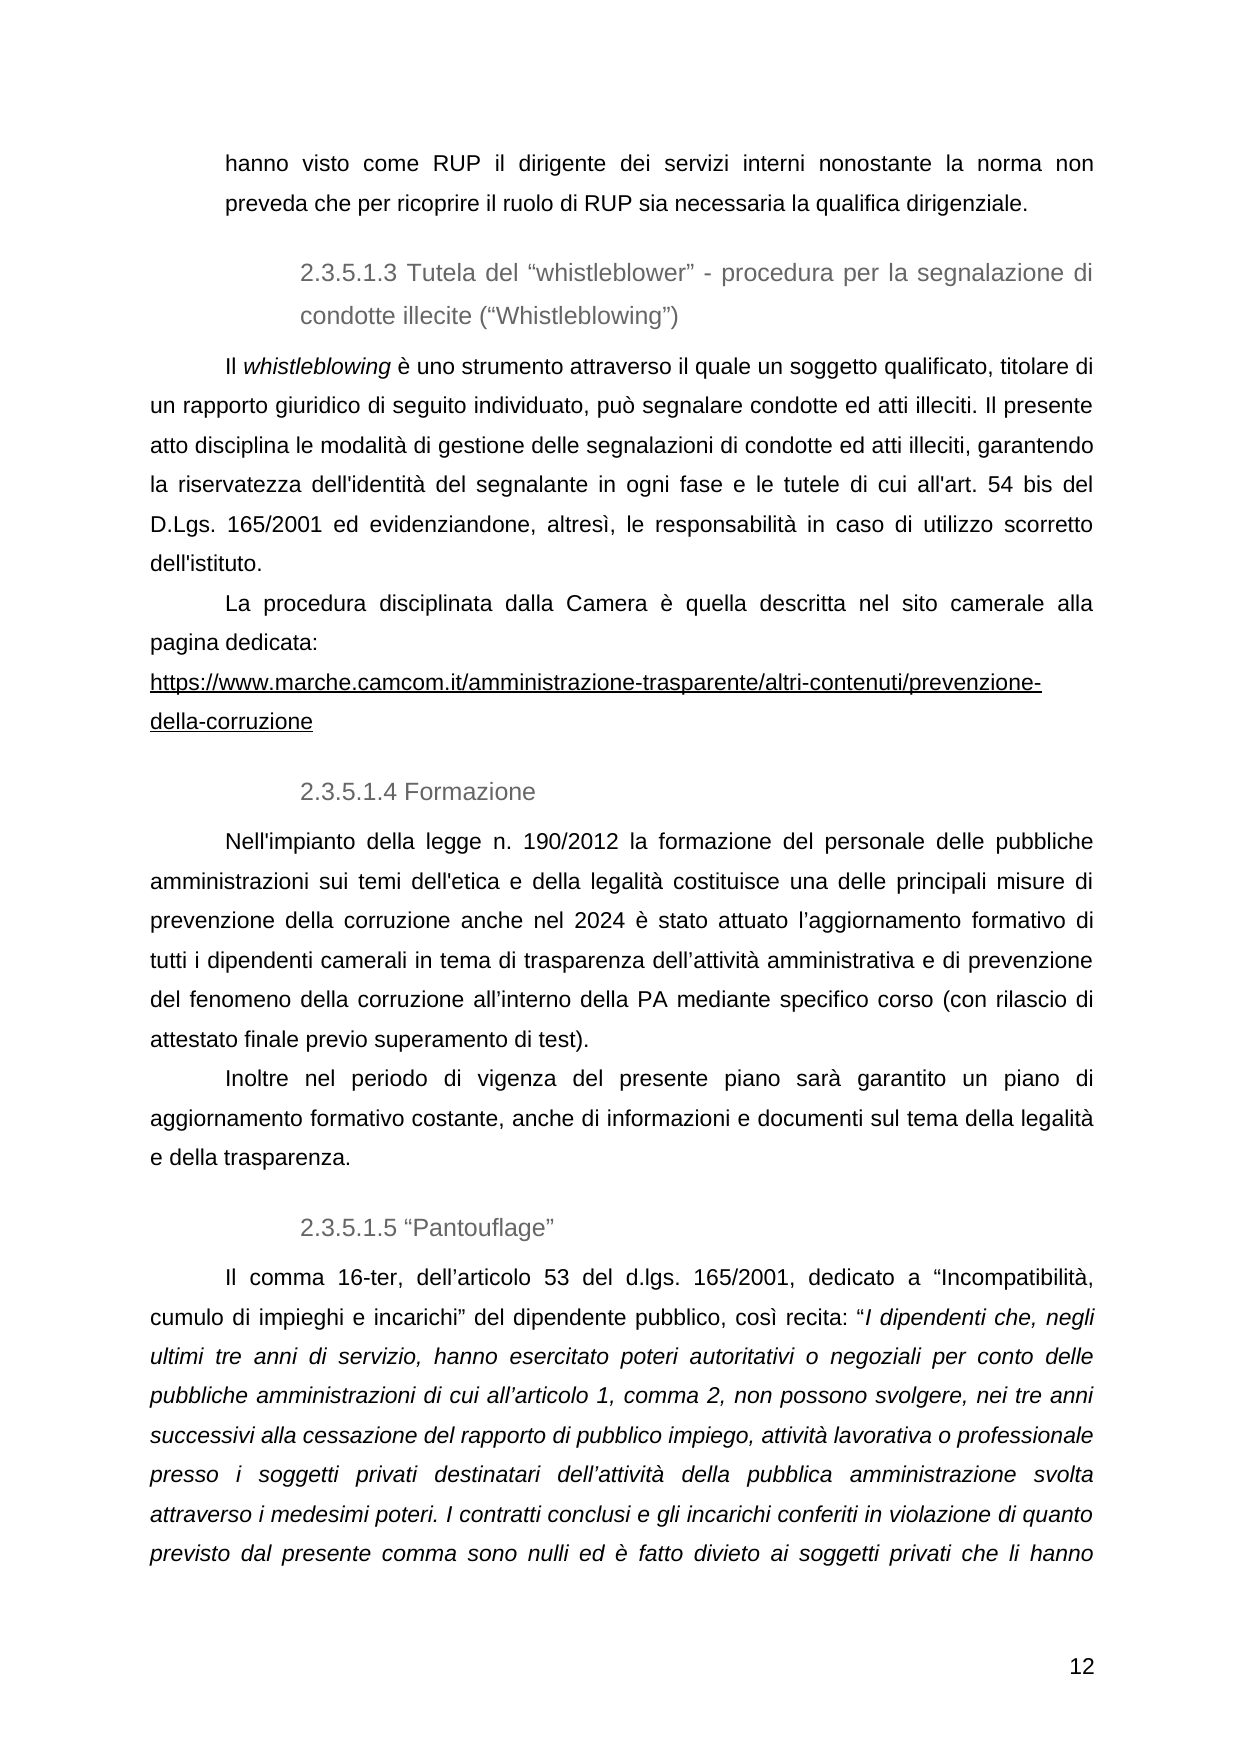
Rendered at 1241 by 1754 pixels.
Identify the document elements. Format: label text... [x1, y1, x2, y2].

text Inoltre nel periodo di vigenza del presente piano sarà garantito un piano di aggiornamento formativo costante, anche di informazioni e documenti sul tema della legalità e della trasparenza. [150, 1065, 1094, 1170]
subtitle 2.3.5.1.5 “Pantouflage” [300, 1213, 1094, 1241]
subtitle 2.3.5.1.3 Tutela del “whistleblower” - procedura per la segnalazione di condotte illecite (“Whistleblowing”) [300, 258, 1094, 330]
text Il whistleblowing è uno strumento attraverso il quale un soggetto qualificato, titolare di un rapporto giuridico di seguito individuato, può segnalare condotte ed atti illeciti. Il presente atto disciplina le modalità di gestione delle segnalazioni di condotte ed atti illeciti, garantendo la riservatezza dell'identità del segnalante in ogni fase e le tutele di cui all'art. 54 bis del D.Lgs. 165/2001 ed evidenziandone, altresì, le responsabilità in caso di utilizzo scorretto dell'istituto. [150, 353, 1094, 576]
text https://www.marche.camcom.it/amministrazione-trasparente/altri-contenuti/prevenzione-della-corruzione [150, 668, 1094, 734]
subtitle 2.3.5.1.4 Formazione [300, 777, 1094, 805]
text La procedura disciplinata dalla Camera è quella descritta nel sito camerale alla pagina dedicata: [150, 589, 1094, 655]
list hanno visto come RUP il dirigente dei servizi interni nonostante la norma non preveda che per ricoprire il ruolo di RUP sia necessaria la qualifica dirigenziale. [187, 150, 1094, 216]
text Il comma 16-ter, dell’articolo 53 del d.lgs. 165/2001, dedicato a “Incompatibilità, cumulo di impieghi e incarichi” del dipendente pubblico, così recita: “I dipendenti che, negli ultimi tre anni di servizio, hanno esercitato poteri autoritativi o negoziali per conto delle pubbliche amministrazioni di cui all’articolo 1, comma 2, non possono svolgere, nei tre anni successivi alla cessazione del rapporto di pubblico impiego, attività lavorativa o professionale presso i soggetti privati destinatari dell’attività della pubblica amministrazione svolta attraverso i medesimi poteri. I contratti conclusi e gli incarichi conferiti in violazione di quanto previsto dal presente comma sono nulli ed è fatto divieto ai soggetti privati che li hanno [150, 1264, 1094, 1567]
text Nell'impianto della legge n. 190/2012 la formazione del personale delle pubbliche amministrazioni sui temi dell'etica e della legalità costituisce una delle principali misure di prevenzione della corruzione anche nel 2024 è stato attuato l’aggiornamento formativo di tutti i dipendenti camerali in tema di trasparenza dell’attività amministrativa e di prevenzione del fenomeno della corruzione all’interno della PA mediante specifico corso (con rilascio di attestato finale previo superamento di test). [150, 828, 1094, 1052]
